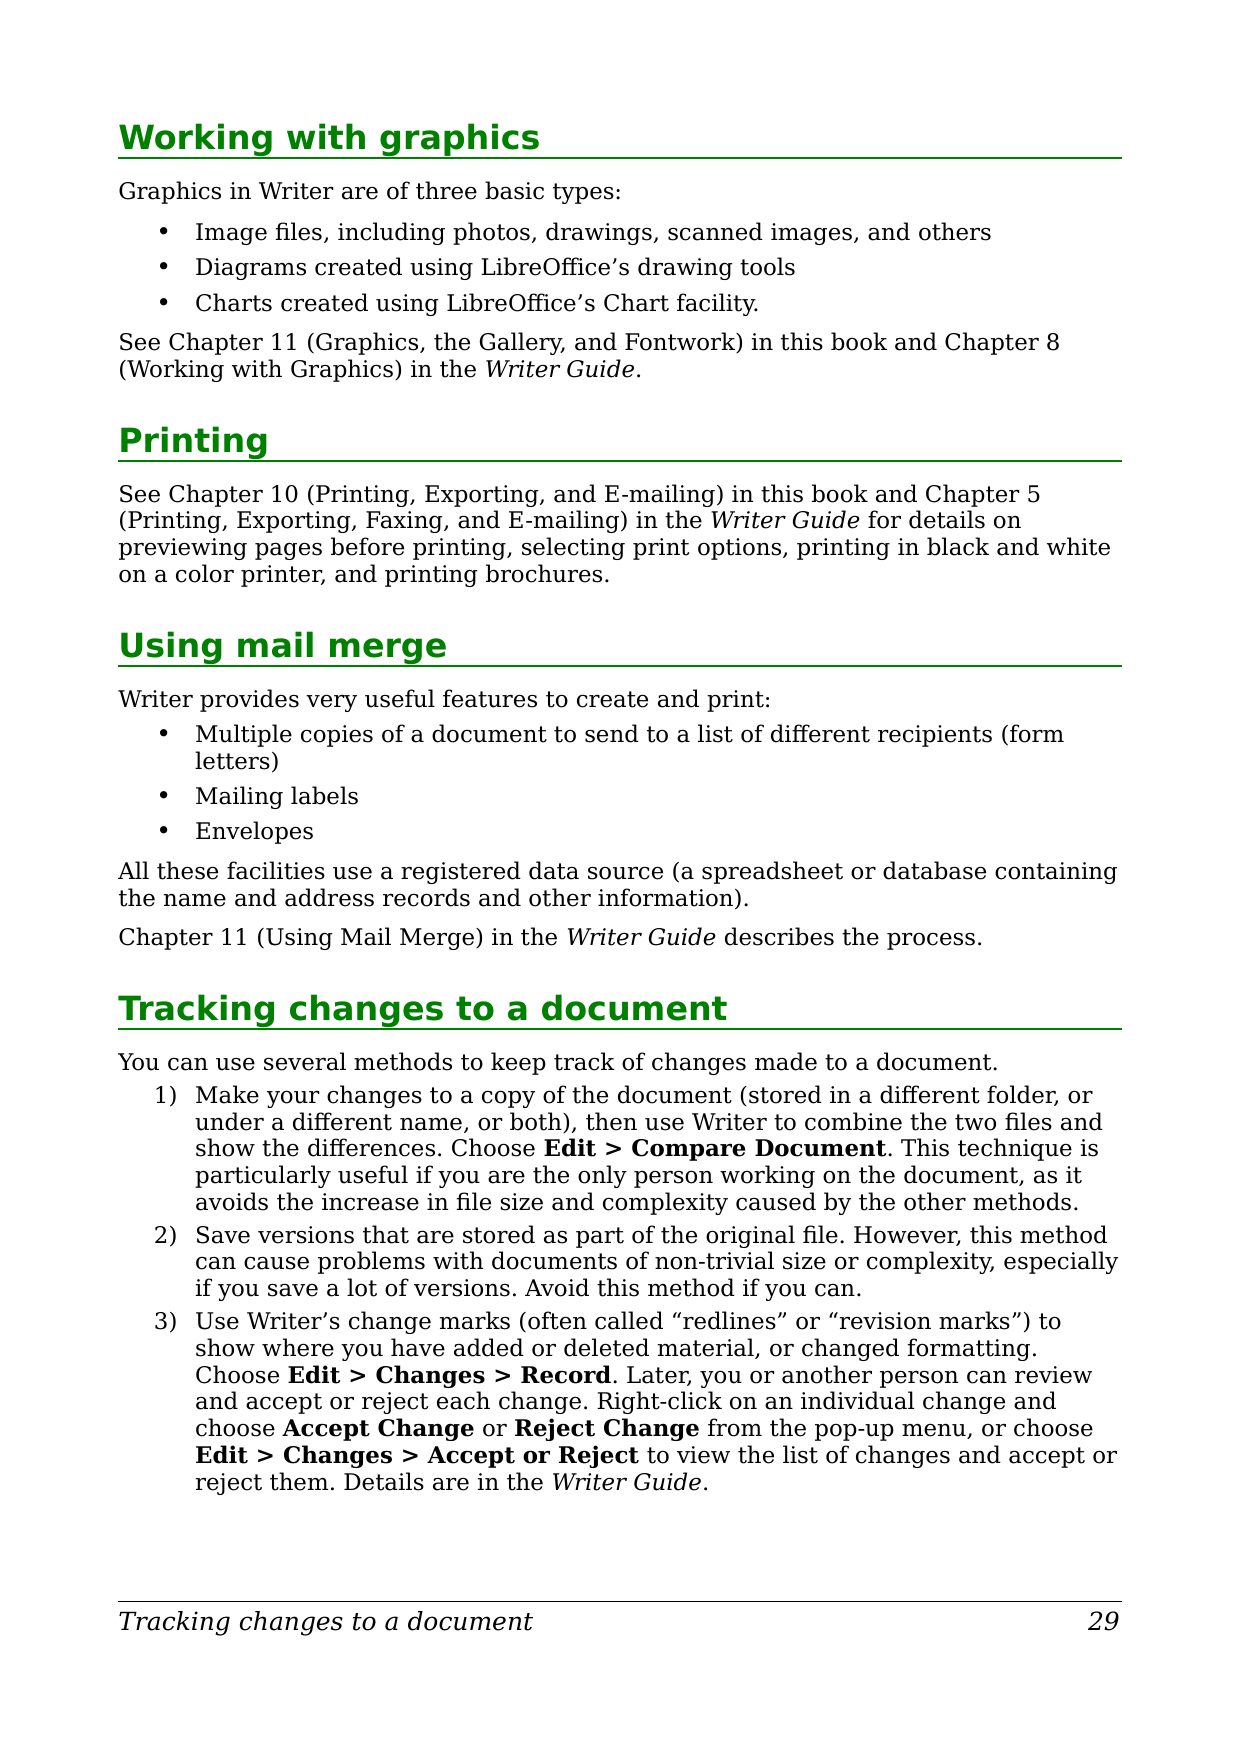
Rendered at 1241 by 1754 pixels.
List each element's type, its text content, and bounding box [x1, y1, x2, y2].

list Use Writer’s change marks (often called “redlines” or “revision marks”) to show where you have added or deleted material, or changed formatting. Choose Edit > Changes > Record. Later, you or another person can review and accept or reject each change. Right-click on an individual change and choose Accept Change or Reject Change from the pop-up menu, or choose Edit > Changes > Accept or Reject to view the list of changes and accept or reject them. Details are in the Writer Guide. [177, 1308, 1122, 1496]
subtitle Tracking changes to a document [118, 989, 1122, 1028]
subtitle Using mail merge [118, 626, 1122, 665]
list Multiple copies of a document to send to a list of different recipients (form letters) [156, 719, 1122, 775]
list Charts created using LibreOffice’s Chart facility. [156, 288, 1122, 317]
list Diagrams created using LibreOffice’s drawing tools [156, 252, 1122, 282]
text All these facilities use a registered data source (a spreadsheet or database containing the name and address records and other information). [118, 858, 1122, 911]
subtitle Working with graphics [118, 118, 1122, 157]
text See Chapter 10 (Printing, Exporting, and E‑mailing) in this book and Chapter 5 (Printing, Exporting, Faxing, and E‑mailing) in the Writer Guide for details on previewing pages before printing, selecting print options, printing in black and white on a color printer, and printing brochures. [118, 481, 1122, 588]
text Graphics in Writer are of three basic types: [118, 178, 1122, 204]
list Writer provides very useful features to create and print: [118, 686, 1122, 713]
text Chapter 11 (Using Mail Merge) in the Writer Guide describes the process. [118, 924, 1122, 951]
list Image files, including photos, drawings, scanned images, and others [156, 217, 1122, 246]
list Make your changes to a copy of the document (stored in a different folder, or under a different name, or both), then use Writer to combine the two files and show the differences. Choose Edit > Compare Document. This technique is particularly useful if you are the only person working on the document, as it avoids the increase in file size and complexity caused by the other methods. [177, 1082, 1122, 1216]
list Envelopes [156, 817, 1122, 846]
list You can use several methods to keep track of changes made to a document. [118, 1049, 1122, 1076]
text See Chapter 11 (Graphics, the Gallery, and Fontwork) in this book and Chapter 8 (Working with Graphics) in the Writer Guide. [118, 329, 1122, 383]
list Save versions that are stored as part of the original file. However, this method can cause problems with documents of non-trivial size or complexity, especially if you save a lot of versions. Avoid this method if you can. [177, 1222, 1122, 1302]
subtitle Printing [118, 421, 1122, 460]
list Mailing labels [156, 781, 1122, 810]
